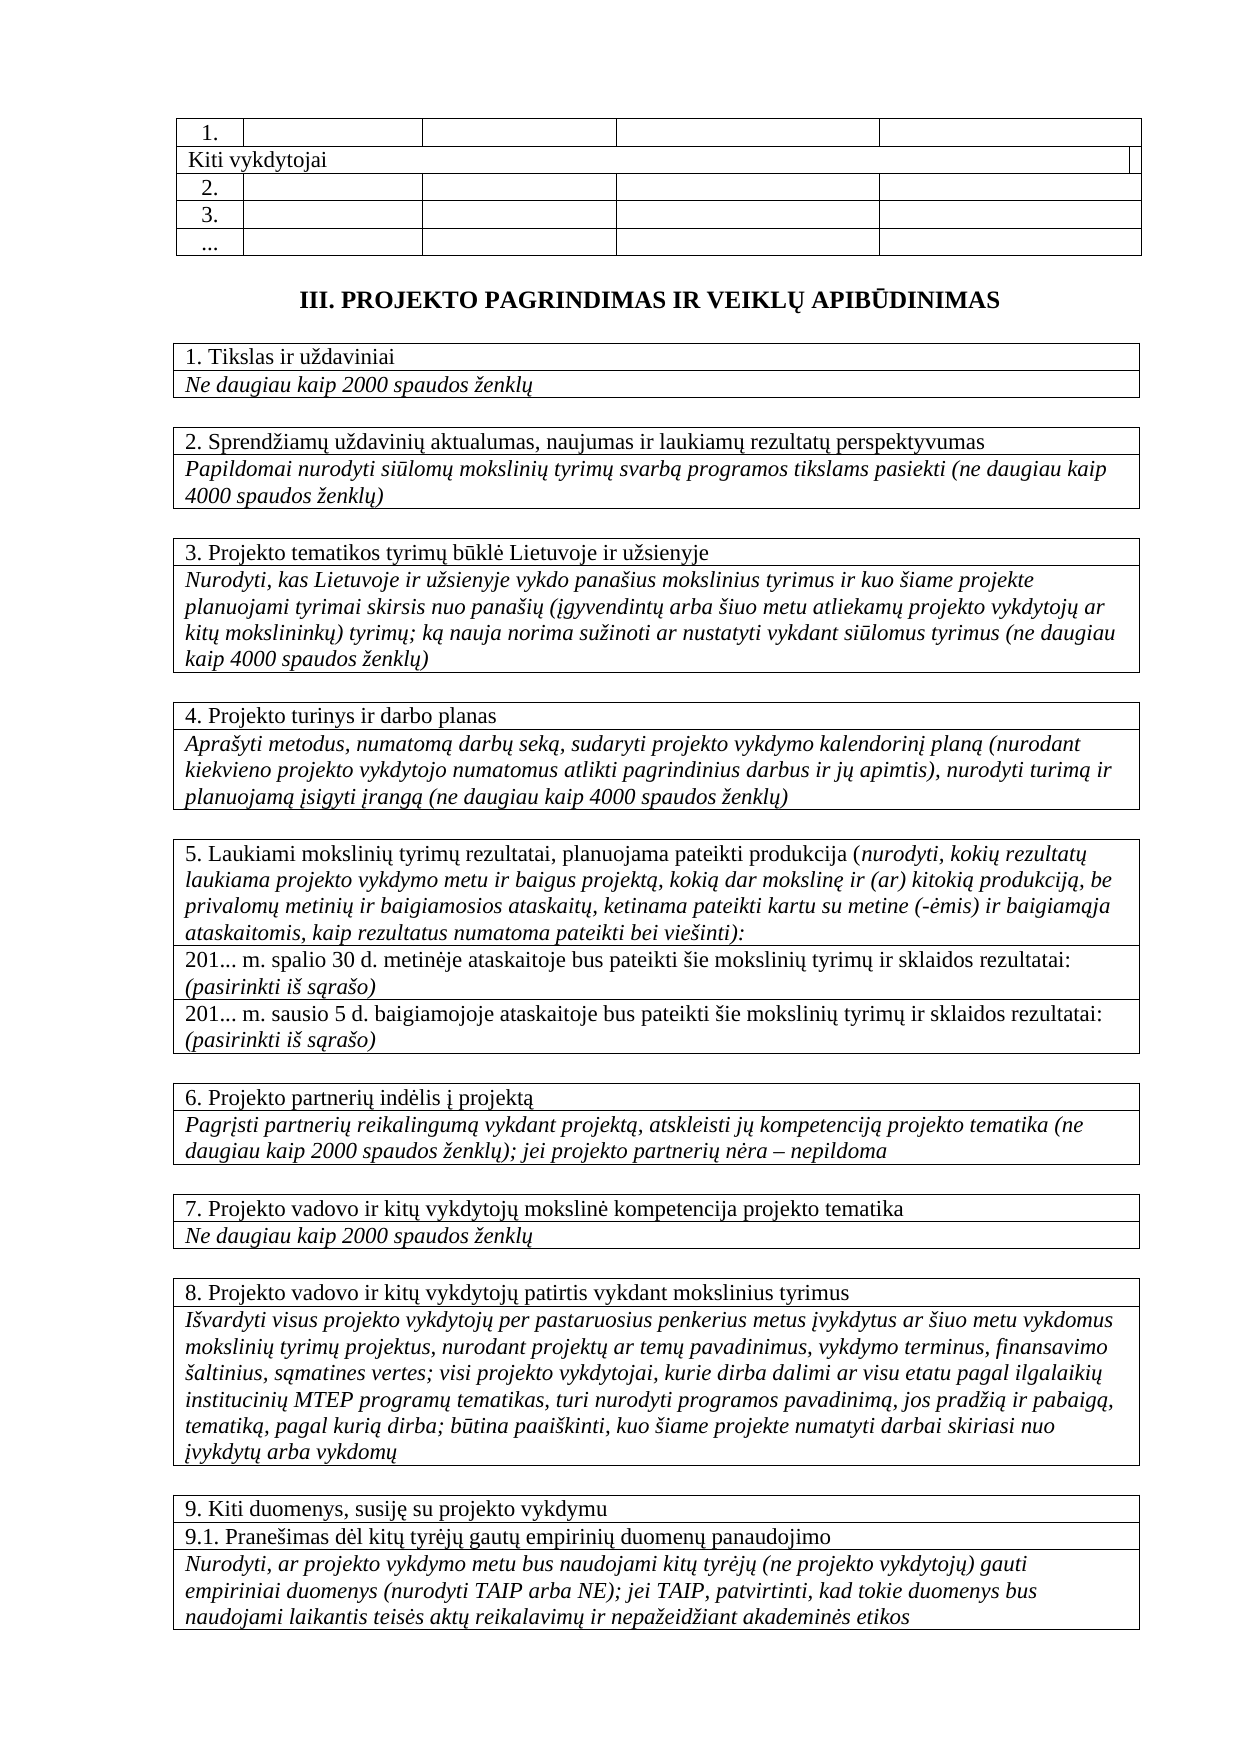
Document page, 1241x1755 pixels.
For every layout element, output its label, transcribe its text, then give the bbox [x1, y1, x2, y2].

table_cell [617, 119, 879, 146]
table_cell ... [177, 229, 243, 255]
table_cell [423, 174, 616, 200]
table_cell [244, 201, 422, 228]
table_cell [244, 174, 422, 200]
table_cell Nurodyti, kas Lietuvoje ir užsienyje vykdo panašius mokslinius tyrimus ir kuo šiame projekte planuojami tyrimai skirsis nuo panašių (įgyvendintų arba šiuo metu atliekamų projekto vykdytojų ar kitų mokslininkų) tyrimų; ką nauja norima sužinoti ar nustatyti vykdant siūlomus tyrimus (ne daugiau kaip 4000 spaudos ženklų) [174, 566, 1139, 672]
table_header 9. Kiti duomenys, susiję su projekto vykdymu [174, 1496, 1139, 1522]
table_header 4. Projekto turinys ir darbo planas [174, 703, 1139, 729]
table_header 7. Projekto vadovo ir kitų vykdytojų mokslinė kompetencija projekto tematika [174, 1195, 1139, 1221]
table_cell Papildomai nurodyti siūlomų mokslinių tyrimų svarbą programos tikslams pasiekti (ne daugiau kaip 4000 spaudos ženklų) [174, 455, 1139, 508]
table_cell Ne daugiau kaip 2000 spaudos ženklų [174, 1222, 1139, 1248]
table_cell [423, 229, 616, 255]
table_cell 201... m. sausio 5 d. baigiamojoje ataskaitoje bus pateikti šie mokslinių tyrimų ir sklaidos rezultatai: (pasirinkti iš sąrašo) [174, 1000, 1139, 1053]
table_cell 9.1. Pranešimas dėl kitų tyrėjų gautų empirinių duomenų panaudojimo [174, 1523, 1139, 1549]
table_cell [617, 201, 879, 228]
table_header 3. Projekto tematikos tyrimų būklė Lietuvoje ir užsienyje [174, 539, 1139, 565]
table_cell Aprašyti metodus, numatomą darbų seką, sudaryti projekto vykdymo kalendorinį planą (nurodant kiekvieno projekto vykdytojo numatomus atlikti pagrindinius darbus ir jų apimtis), nurodyti turimą ir planuojamą įsigyti įrangą (ne daugiau kaip 4000 spaudos ženklų) [174, 730, 1139, 809]
table_cell [617, 229, 879, 255]
table_cell [617, 174, 879, 200]
table_cell [244, 119, 422, 146]
table_header 2. Sprendžiamų uždavinių aktualumas, naujumas ir laukiamų rezultatų perspektyvumas [174, 428, 1139, 454]
table_cell [244, 229, 422, 255]
table_cell 2. [177, 174, 243, 200]
table_cell 3. [177, 201, 243, 228]
table_cell Išvardyti visus projekto vykdytojų per pastaruosius penkerius metus įvykdytus ar šiuo metu vykdomus mokslinių tyrimų projektus, nurodant projektų ar temų pavadinimus, vykdymo terminus, finansavimo šaltinius, sąmatines vertes; visi projekto vykdytojai, kurie dirba dalimi ar visu etatu pagal ilgalaikių institucinių MTEP programų tematikas, turi nurodyti programos pavadinimą, jos pradžią ir pabaigą, tematiką, pagal kurią dirba; būtina paaiškinti, kuo šiame projekte numatyti darbai skiriasi nuo įvykdytų arba vykdomų [174, 1307, 1139, 1465]
table_cell Ne daugiau kaip 2000 spaudos ženklų [174, 371, 1139, 397]
table_cell [423, 201, 616, 228]
table_cell Nurodyti, ar projekto vykdymo metu bus naudojami kitų tyrėjų (ne projekto vykdytojų) gauti empiriniai duomenys (nurodyti TAIP arba NE); jei TAIP, patvirtinti, kad tokie duomenys bus naudojami laikantis teisės aktų reikalavimų ir nepažeidžiant akademinės etikos [174, 1550, 1139, 1629]
table_cell 1. [177, 119, 243, 146]
table_header 8. Projekto vadovo ir kitų vykdytojų patirtis vykdant mokslinius tyrimus [174, 1279, 1139, 1306]
table_cell Pagrįsti partnerių reikalingumą vykdant projektą, atskleisti jų kompetenciją projekto tematika (ne daugiau kaip 2000 spaudos ženklų); jei projekto partnerių nėra – nepildoma [174, 1111, 1139, 1164]
table_header 5. Laukiami mokslinių tyrimų rezultatai, planuojama pateikti produkcija (nurodyti, kokių rezultatų laukiama projekto vykdymo metu ir baigus projektą, kokią dar mokslinę ir (ar) kitokią produkciją, be privalomų metinių ir baigiamosios ataskaitų, ketinama pateikti kartu su metine (-ėmis) ir baigiamąja ataskaitomis, kaip rezultatus numatoma pateikti bei viešinti): [174, 840, 1139, 945]
table_cell [880, 201, 1141, 228]
table_cell [880, 119, 1141, 146]
table_cell [423, 119, 616, 146]
table_header 1. Tikslas ir uždaviniai [174, 344, 1139, 370]
table_header 6. Projekto partnerių indėlis į projektą [174, 1084, 1139, 1110]
table_cell [880, 174, 1141, 200]
table_cell Kiti vykdytojai [177, 147, 1129, 173]
text III. PROJEKTO PAGRINDIMAS IR VEIKLŲ APIBŪDINIMAS [177, 285, 1122, 314]
table_cell [880, 229, 1141, 255]
table_cell 201... m. spalio 30 d. metinėje ataskaitoje bus pateikti šie mokslinių tyrimų ir sklaidos rezultatai: (pasirinkti iš sąrašo) [174, 946, 1139, 999]
